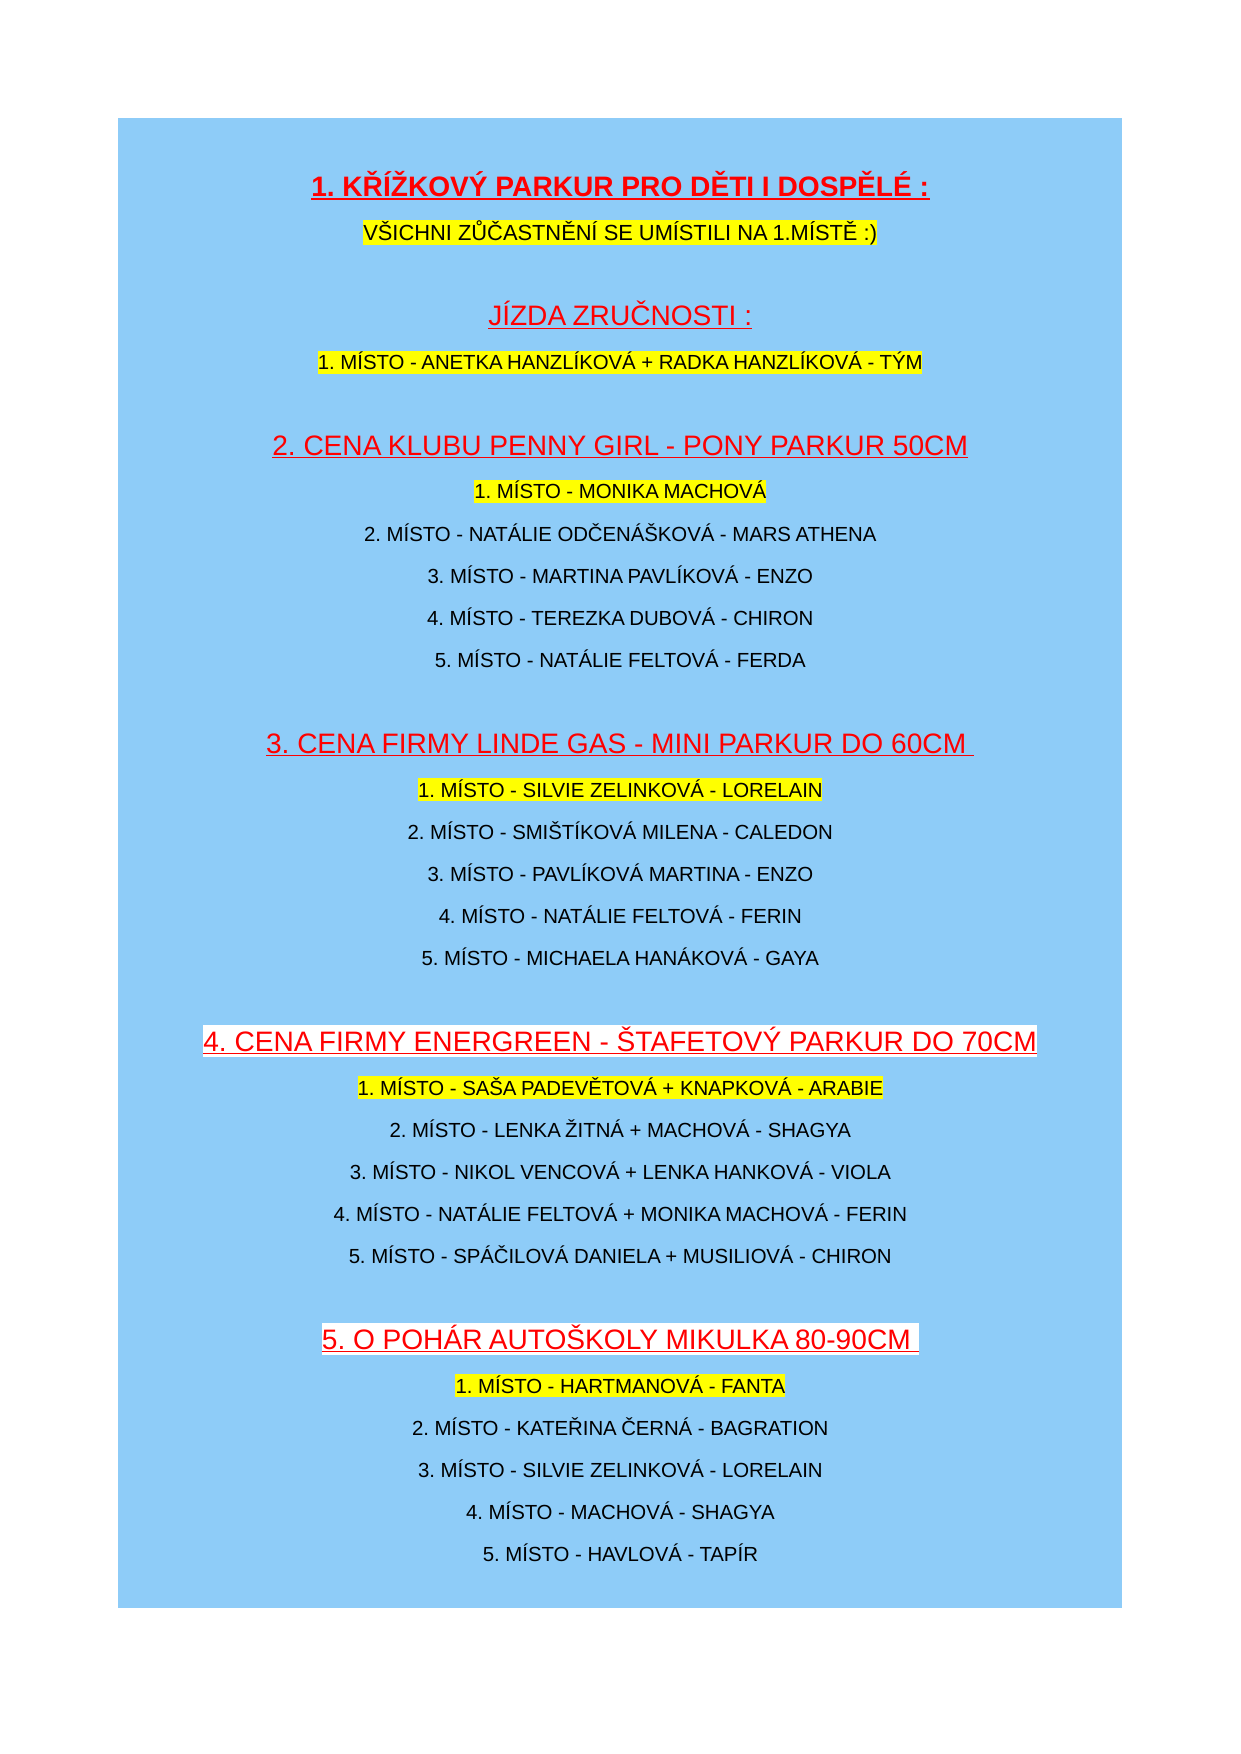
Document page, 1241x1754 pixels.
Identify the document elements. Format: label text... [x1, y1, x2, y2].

text 1. MÍSTO - ANETKA HANZLÍKOVÁ + RADKA HANZLÍKOVÁ - TÝM [118, 344, 1122, 374]
text 3. CENA FIRMY LINDE GAS - MINI PARKUR DO 60CM [118, 727, 1122, 759]
text 2. MÍSTO - LENKA ŽITNÁ + MACHOVÁ - SHAGYA [118, 1112, 1122, 1141]
text 2. MÍSTO - NATÁLIE ODČENÁŠKOVÁ - MARS ATHENA [118, 516, 1122, 545]
text 1. MÍSTO - MONIKA MACHOVÁ [118, 473, 1122, 503]
text 2. MÍSTO - SMIŠTÍKOVÁ MILENA - CALEDON [118, 814, 1122, 843]
text JÍZDA ZRUČNOSTI : [118, 299, 1122, 332]
text 4. MÍSTO - MACHOVÁ - SHAGYA [118, 1494, 1122, 1524]
text 1. KŘÍŽKOVÝ PARKUR PRO DĚTI I DOSPĚLÉ : [118, 118, 1122, 202]
text 1. MÍSTO - SILVIE ZELINKOVÁ - LORELAIN [118, 772, 1122, 801]
text 4. MÍSTO - NATÁLIE FELTOVÁ - FERIN [118, 898, 1122, 928]
text 1. MÍSTO - HARTMANOVÁ - FANTA [118, 1368, 1122, 1397]
text 3. MÍSTO - PAVLÍKOVÁ MARTINA - ENZO [118, 856, 1122, 886]
text 4. CENA FIRMY ENERGREEN - ŠTAFETOVÝ PARKUR DO 70CM [118, 1025, 1122, 1057]
text 5. MÍSTO - MICHAELA HANÁKOVÁ - GAYA [118, 940, 1122, 970]
text 4. MÍSTO - NATÁLIE FELTOVÁ + MONIKA MACHOVÁ - FERIN [118, 1196, 1122, 1226]
text 5. O POHÁR AUTOŠKOLY MIKULKA 80-90CM [118, 1323, 1122, 1355]
text 3. MÍSTO - MARTINA PAVLÍKOVÁ - ENZO [118, 558, 1122, 588]
text 5. MÍSTO - SPÁČILOVÁ DANIELA + MUSILIOVÁ - CHIRON [118, 1238, 1122, 1268]
text 3. MÍSTO - NIKOL VENCOVÁ + LENKA HANKOVÁ - VIOLA [118, 1154, 1122, 1184]
text 3. MÍSTO - SILVIE ZELINKOVÁ - LORELAIN [118, 1452, 1122, 1482]
text 2. CENA KLUBU PENNY GIRL - PONY PARKUR 50CM [118, 429, 1122, 461]
text 2. MÍSTO - KATEŘINA ČERNÁ - BAGRATION [118, 1410, 1122, 1439]
text 1. MÍSTO - SAŠA PADEVĚTOVÁ + KNAPKOVÁ - ARABIE [118, 1069, 1122, 1099]
text VŠICHNI ZŮČASTNĚNÍ SE UMÍSTILI NA 1.MÍSTĚ :) [118, 215, 1122, 245]
text 5. MÍSTO - NATÁLIE FELTOVÁ - FERDA [118, 642, 1122, 672]
text 4. MÍSTO - TEREZKA DUBOVÁ - CHIRON [118, 600, 1122, 630]
text 5. MÍSTO - HAVLOVÁ - TAPÍR [118, 1536, 1122, 1566]
